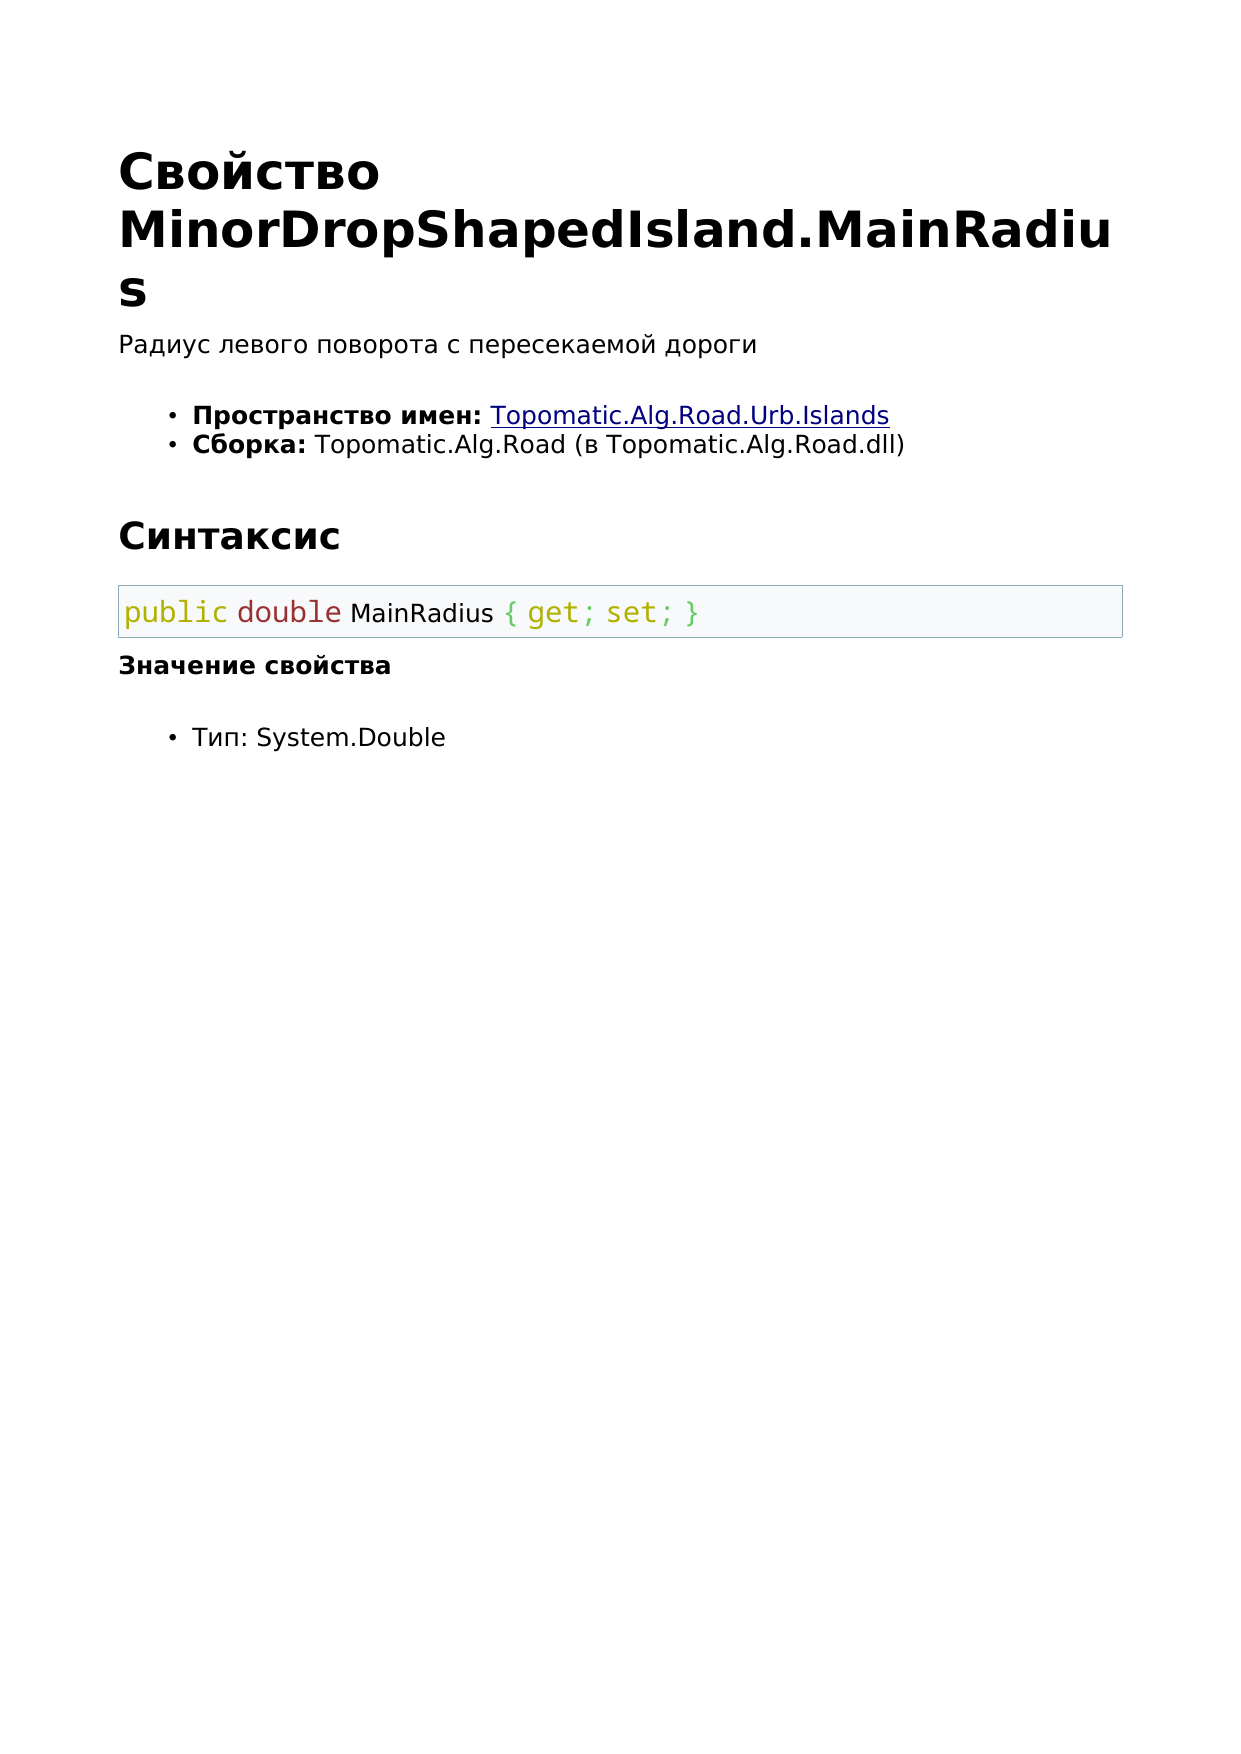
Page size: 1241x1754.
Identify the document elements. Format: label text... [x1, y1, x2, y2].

list Тип: System.Double [177, 723, 1122, 752]
subtitle Синтаксис [118, 514, 1122, 558]
subtitle Свойство MinorDropShapedIsland.MainRadius [118, 143, 1122, 318]
table_header public double MainRadius { get; set; } [119, 586, 1122, 637]
text Радиус левого поворота с пересекаемой дороги [118, 330, 1122, 359]
list Сборка: Topomatic.Alg.Road (в Topomatic.Alg.Road.dll) [177, 431, 1122, 460]
text Значение свойства [118, 652, 1122, 681]
list Пространство имен: Topomatic.Alg.Road.Urb.Islands [177, 401, 1122, 431]
